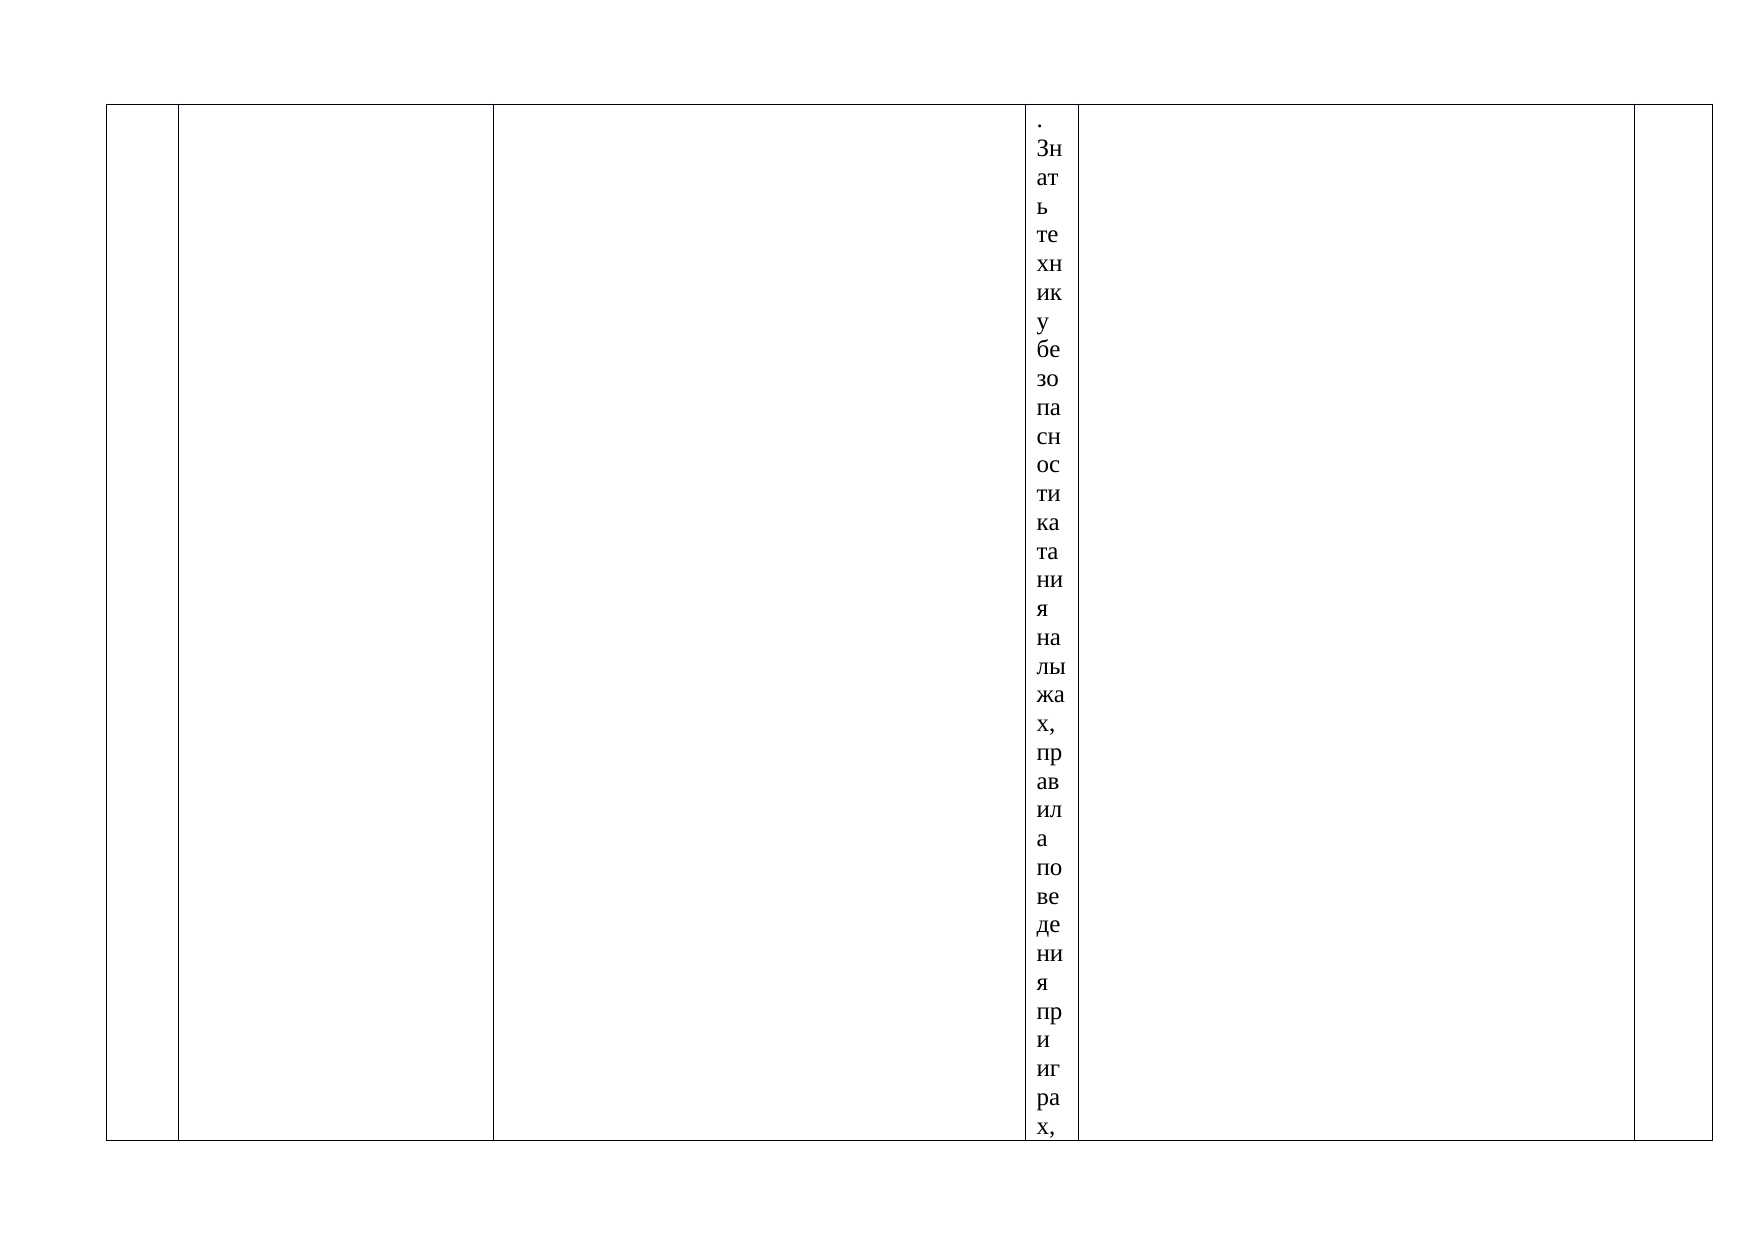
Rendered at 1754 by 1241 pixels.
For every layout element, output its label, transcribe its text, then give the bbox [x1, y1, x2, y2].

table_cell [494, 105, 1025, 1139]
table_cell [1635, 105, 1712, 1139]
table_cell . Знать технику безопасности катания на лыжах, правила поведения при играх, [1026, 105, 1078, 1139]
table_cell [107, 105, 178, 1139]
table_cell [1079, 105, 1634, 1139]
table_cell [179, 105, 493, 1139]
